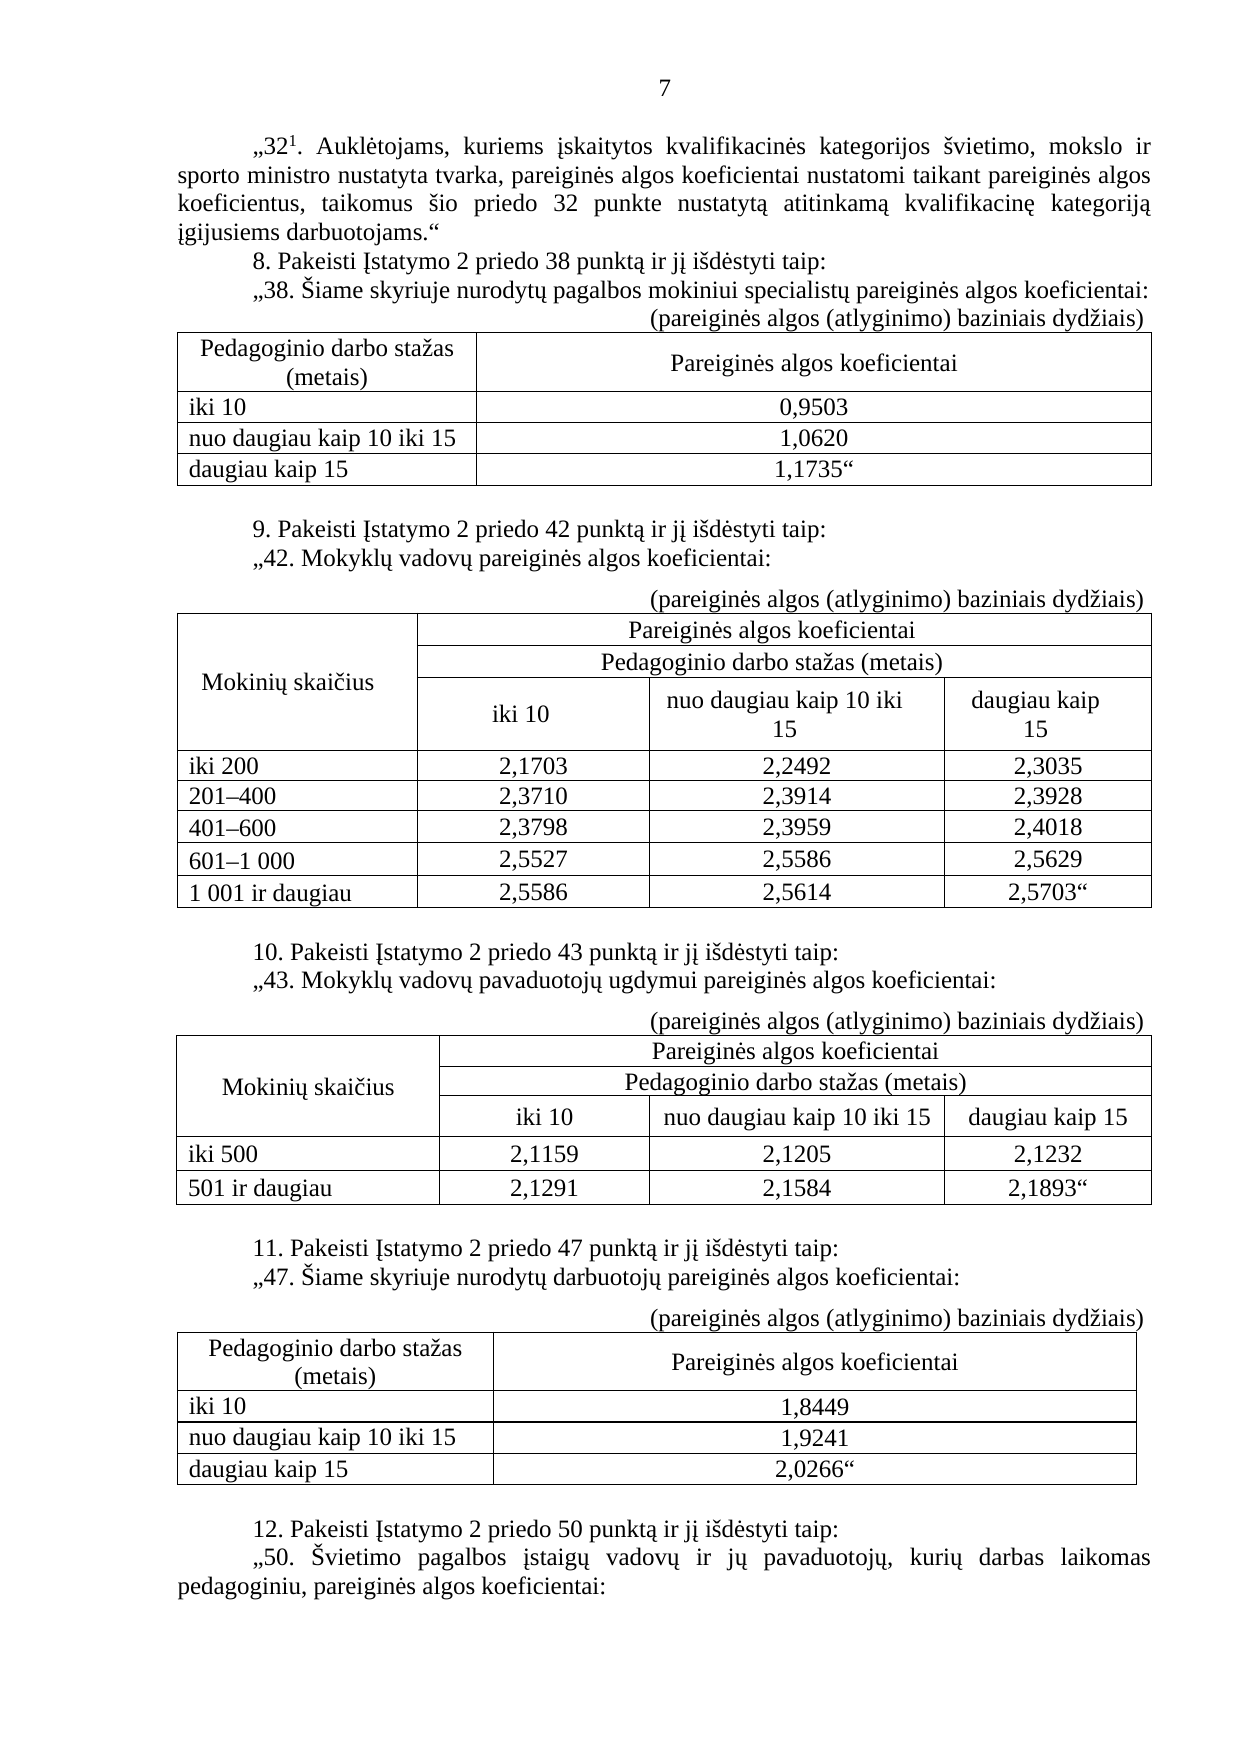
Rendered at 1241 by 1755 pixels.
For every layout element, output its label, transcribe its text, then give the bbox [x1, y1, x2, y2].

table_cell 2,5703“ [945, 876, 1151, 907]
table_cell 2,1159 [440, 1137, 649, 1170]
table_cell daugiau kaip 15 [945, 1096, 1151, 1136]
table_header Pedagoginio darbo stažas (metais) [178, 1333, 493, 1390]
table_header Pareiginės algos koeficientai [440, 1036, 1151, 1066]
table_cell 2,5586 [650, 843, 944, 874]
table_cell nuo daugiau kaip 10 iki 15 [178, 1423, 493, 1453]
table_cell 2,1703 [418, 751, 649, 780]
table_cell iki 10 [178, 392, 476, 422]
table_cell iki 10 [418, 678, 649, 749]
table_cell 2,3959 [650, 811, 944, 842]
table_cell 2,3035 [945, 751, 1151, 780]
table_cell nuo daugiau kaip 10 iki 15 [650, 1096, 944, 1136]
text 8. Pakeisti Įstatymo 2 priedo 38 punktą ir jį išdėstyti taip: [177, 246, 1152, 275]
table_cell 2,3710 [418, 781, 649, 810]
table_cell 2,3928 [945, 781, 1151, 810]
table_header Pedagoginio darbo stažas (metais) [178, 333, 476, 391]
table_cell nuo daugiau kaip 10 iki 15 [178, 423, 476, 453]
text „42. Mokyklų vadovų pareiginės algos koeficientai: [177, 543, 1152, 572]
table_cell 401–600 [178, 811, 417, 842]
table_cell 2,1205 [650, 1137, 944, 1170]
table_header Pareiginės algos koeficientai [418, 614, 1151, 645]
text 10. Pakeisti Įstatymo 2 priedo 43 punktą ir jį išdėstyti taip: [177, 937, 1152, 965]
table_cell 1,1735“ [477, 454, 1151, 484]
table_cell nuo daugiau kaip 10 iki 15 [650, 678, 944, 749]
table_header Pareiginės algos koeficientai [494, 1333, 1136, 1390]
table_header Mokinių skaičius [178, 614, 417, 749]
text „38. Šiame skyriuje nurodytų pagalbos mokiniui specialistų pareiginės algos koeficientai: [177, 275, 1152, 303]
text (pareiginės algos (atlyginimo) baziniais dydžiais) [177, 303, 1152, 332]
table_cell daugiau kaip 15 [945, 678, 1151, 749]
table_header Mokinių skaičius [177, 1036, 439, 1136]
table_cell 1,8449 [494, 1391, 1136, 1421]
table_cell Pedagoginio darbo stažas (metais) [418, 646, 1151, 677]
table_cell 2,1584 [650, 1171, 944, 1203]
text (pareiginės algos (atlyginimo) baziniais dydžiais) [177, 1303, 1152, 1332]
table_cell iki 200 [178, 751, 417, 780]
table_cell 2,4018 [945, 811, 1151, 842]
text „47. Šiame skyriuje nurodytų darbuotojų pareiginės algos koeficientai: [177, 1262, 1152, 1291]
table_cell 1,0620 [477, 423, 1151, 453]
text 12. Pakeisti Įstatymo 2 priedo 50 punktą ir jį išdėstyti taip: [177, 1514, 1152, 1542]
table_cell 2,3798 [418, 811, 649, 842]
text 11. Pakeisti Įstatymo 2 priedo 47 punktą ir jį išdėstyti taip: [177, 1233, 1152, 1262]
table_cell iki 10 [440, 1096, 649, 1136]
table_cell 2,5629 [945, 843, 1151, 874]
table_cell 2,1893“ [945, 1171, 1151, 1203]
text (pareiginės algos (atlyginimo) baziniais dydžiais) [177, 584, 1152, 613]
table_cell 501 ir daugiau [177, 1171, 439, 1203]
table_cell 201–400 [178, 781, 417, 810]
table_cell 2,0266“ [494, 1454, 1136, 1484]
text „50. Švietimo pagalbos įstaigų vadovų ir jų pavaduotojų, kurių darbas laikomas pedagoginiu, pareiginės algos koeficientai: [177, 1542, 1152, 1600]
table_cell 2,5614 [650, 876, 944, 907]
table_cell 2,1232 [945, 1137, 1151, 1170]
table_cell daugiau kaip 15 [178, 454, 476, 484]
table_cell iki 500 [177, 1137, 439, 1170]
table_cell 1 001 ir daugiau [178, 876, 417, 907]
table_cell 601–1 000 [178, 843, 417, 874]
text „321. Auklėtojams, kuriems įskaitytos kvalifikacinės kategorijos švietimo, mokslo ir sporto ministro nustatyta tvarka, pareiginės algos koeficientai nustatomi taikant pareiginės algos koeficientus, taikomus šio priedo 32 punkte nustatytą atitinkamą kvalifikacinę kategoriją įgijusiems darbuotojams.“ [177, 131, 1152, 246]
text (pareiginės algos (atlyginimo) baziniais dydžiais) [177, 1006, 1152, 1035]
table_cell 2,3914 [650, 781, 944, 810]
text 9. Pakeisti Įstatymo 2 priedo 42 punktą ir jį išdėstyti taip: [177, 514, 1152, 543]
table_cell 2,2492 [650, 751, 944, 780]
table_cell 0,9503 [477, 392, 1151, 422]
table_cell Pedagoginio darbo stažas (metais) [440, 1067, 1151, 1095]
table_cell daugiau kaip 15 [178, 1454, 493, 1484]
table_header Pareiginės algos koeficientai [477, 333, 1151, 391]
table_cell 1,9241 [494, 1423, 1136, 1453]
table_cell iki 10 [178, 1391, 493, 1421]
text „43. Mokyklų vadovų pavaduotojų ugdymui pareiginės algos koeficientai: [177, 965, 1152, 994]
table_cell 2,5527 [418, 843, 649, 874]
table_cell 2,1291 [440, 1171, 649, 1203]
table_cell 2,5586 [418, 876, 649, 907]
